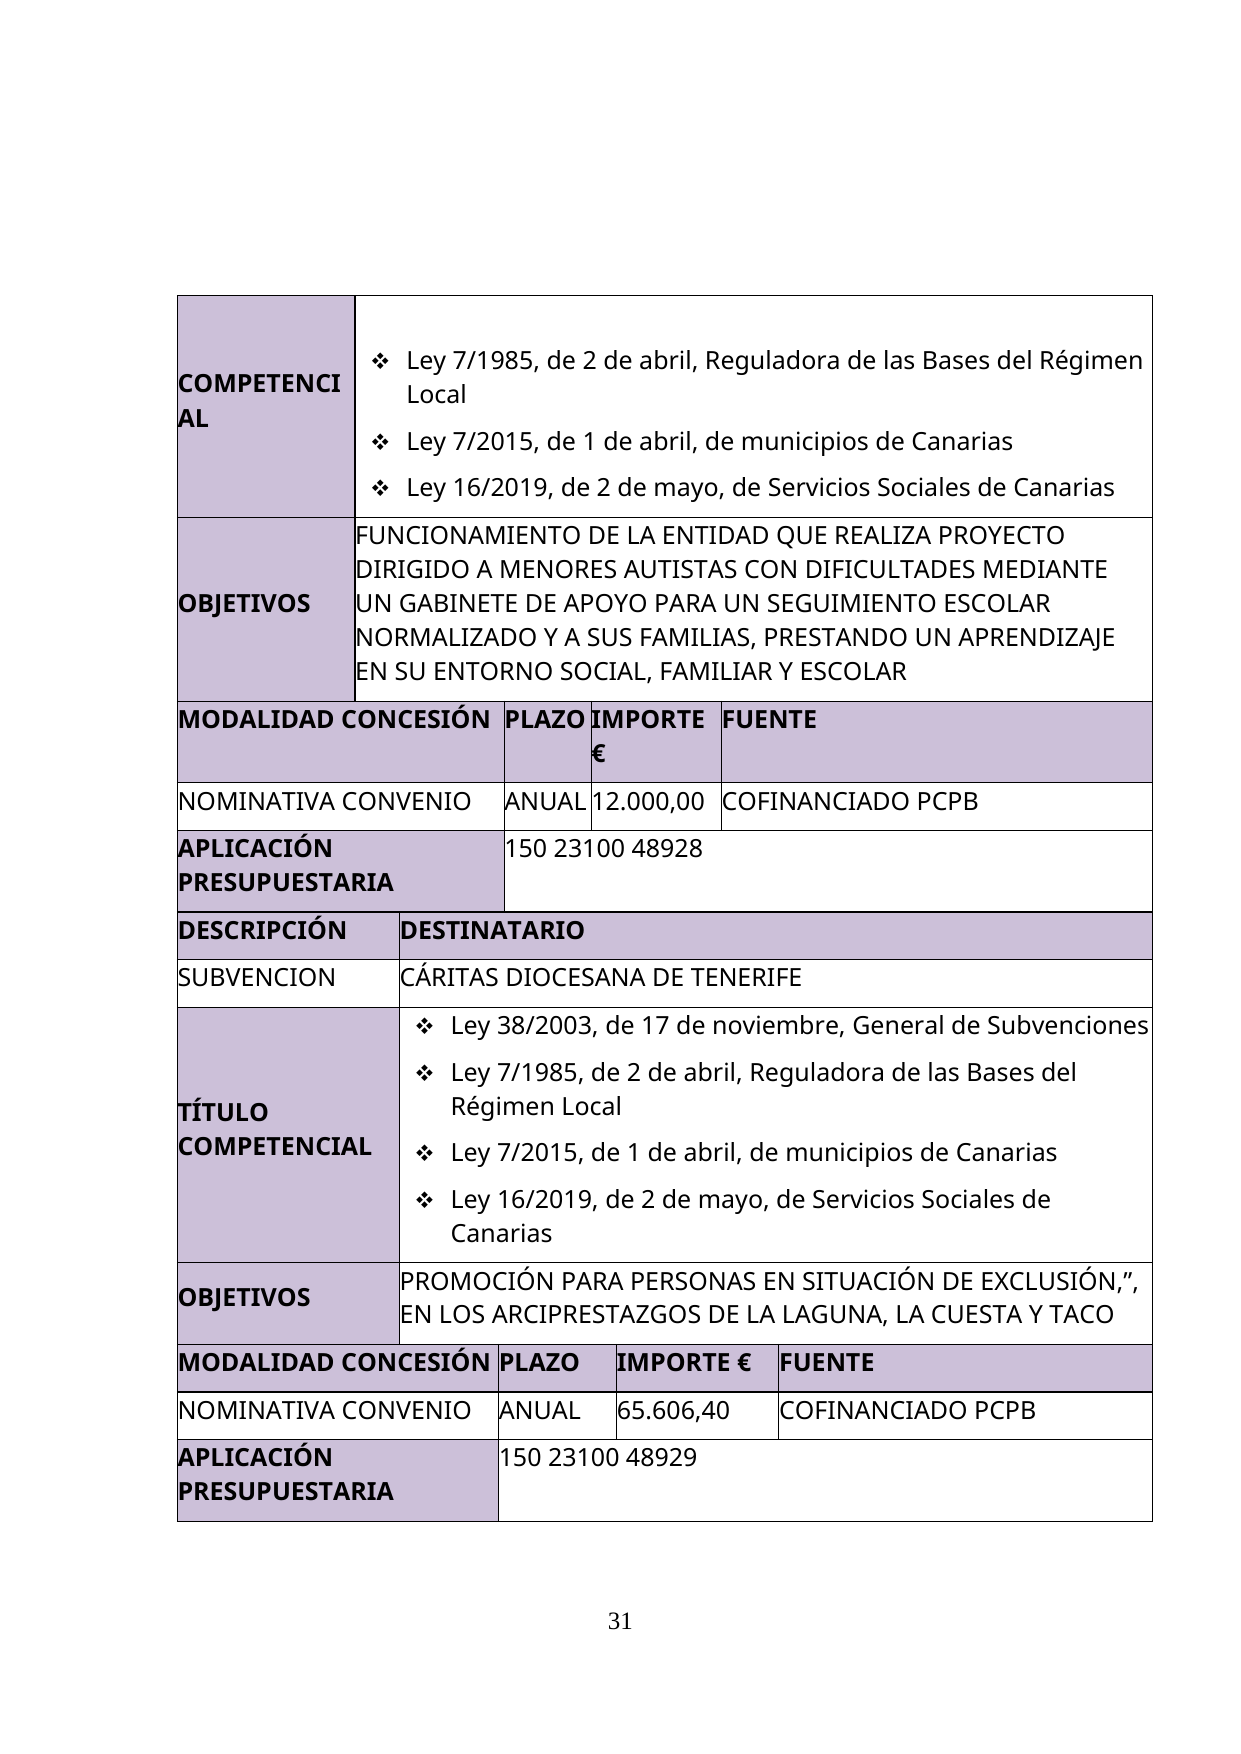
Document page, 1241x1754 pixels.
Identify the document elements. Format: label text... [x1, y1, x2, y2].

table_cell ANUAL [499, 1393, 616, 1439]
table_cell PLAZO [499, 1345, 616, 1391]
table_cell TÍTULO COMPETENCIAL [178, 1008, 399, 1262]
table_cell FUENTE [779, 1345, 1152, 1391]
table_cell DESCRIPCIÓN [178, 913, 399, 959]
table_cell 65.606,40 [617, 1393, 778, 1439]
table_cell COFINANCIADO PCPB [779, 1393, 1152, 1439]
table_cell 12.000,00 [592, 783, 721, 830]
table_cell OBJETIVOS [178, 518, 354, 701]
table_cell 150 23100 48929 [499, 1440, 1152, 1521]
table_cell COFINANCIADO PCPB [722, 783, 1152, 830]
table_cell 150 23100 48928 [505, 831, 1152, 911]
table_cell APLICACIÓN PRESUPUESTARIA [178, 831, 504, 911]
table_cell PROMOCIÓN PARA PERSONAS EN SITUACIÓN DE EXCLUSIÓN,”, EN LOS ARCIPRESTAZGOS DE LA LAGUNA, LA CUESTA Y TACO [400, 1263, 1152, 1344]
table_cell COMPETENCIAL [178, 296, 354, 517]
table_cell FUENTE [722, 702, 1152, 782]
table_cell OBJETIVOS [178, 1263, 399, 1344]
table_cell Ley 38/2003, de 17 de noviembre, General de Subvenciones Ley 7/1985, de 2 de abril, Reguladora de las Bases del Régimen Local Ley 7/2015, de 1 de abril, de municipios de Canarias Ley 16/2019, de 2 de mayo, de Servicios Sociales de Canarias [356, 296, 1152, 517]
table_cell APLICACIÓN PRESUPUESTARIA [178, 1440, 498, 1521]
table_cell PLAZO [505, 702, 591, 782]
table_cell SUBVENCION [178, 960, 399, 1007]
table_cell NOMINATIVA CONVENIO [178, 1393, 498, 1439]
table_cell FUNCIONAMIENTO DE LA ENTIDAD QUE REALIZA PROYECTO DIRIGIDO A MENORES AUTISTAS CON DIFICULTADES MEDIANTE UN GABINETE DE APOYO PARA UN SEGUIMIENTO ESCOLAR NORMALIZADO Y A SUS FAMILIAS, PRESTANDO UN APRENDIZAJE EN SU ENTORNO SOCIAL, FAMILIAR Y ESCOLAR [356, 518, 1152, 701]
table_cell ANUAL [505, 783, 591, 830]
table_cell NOMINATIVA CONVENIO [178, 783, 504, 830]
table_cell Ley 38/2003, de 17 de noviembre, General de Subvenciones Ley 7/1985, de 2 de abril, Reguladora de las Bases del Régimen Local Ley 7/2015, de 1 de abril, de municipios de Canarias Ley 16/2019, de 2 de mayo, de Servicios Sociales de Canarias [400, 1008, 1152, 1262]
table_cell MODALIDAD CONCESIÓN [178, 1345, 498, 1391]
table_cell IMPORTE € [592, 702, 721, 782]
table_cell DESTINATARIO [400, 913, 1152, 959]
table_cell CÁRITAS DIOCESANA DE TENERIFE [400, 960, 1152, 1007]
table_cell IMPORTE € [617, 1345, 778, 1391]
table_cell MODALIDAD CONCESIÓN [178, 702, 504, 782]
